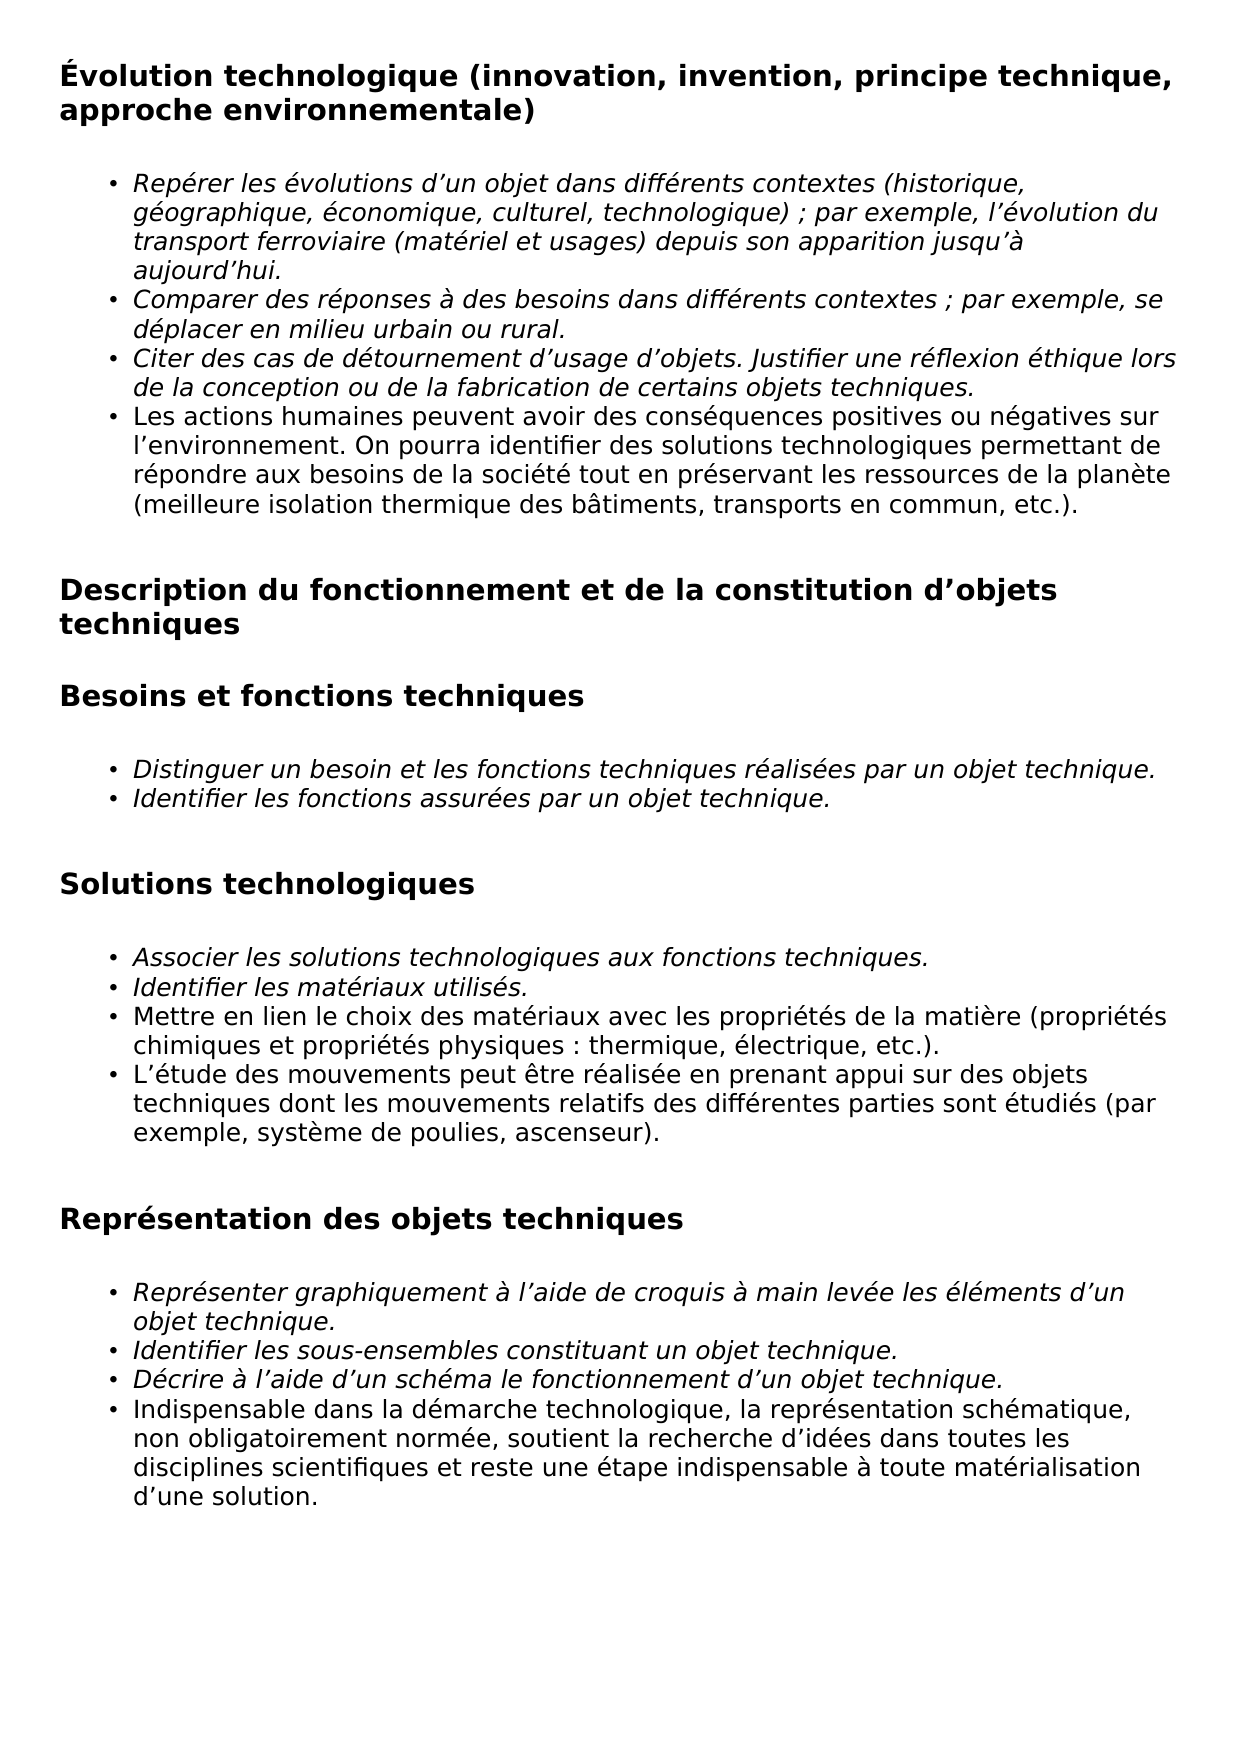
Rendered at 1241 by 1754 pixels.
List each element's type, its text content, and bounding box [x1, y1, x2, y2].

subtitle Solutions technologiques [59, 868, 1181, 902]
list Identifier les matériaux utilisés. [118, 973, 1181, 1002]
list Indispensable dans la démarche technologique, la représentation schématique, non obligatoirement normée, soutient la recherche d’idées dans toutes les disciplines scientifiques et reste une étape indispensable à toute matérialisation d’une solution. [118, 1395, 1181, 1511]
subtitle Évolution technologique (innovation, invention, principe technique, approche environnementale) [59, 59, 1181, 127]
list Identifier les fonctions assurées par un objet technique. [118, 784, 1181, 813]
subtitle Besoins et fonctions techniques [59, 679, 1181, 713]
list Comparer des réponses à des besoins dans différents contextes ; par exemple, se déplacer en milieu urbain ou rural. [118, 286, 1181, 344]
list Repérer les évolutions d’un objet dans différents contextes (historique, géographique, économique, culturel, technologique) ; par exemple, l’évolution du transport ferroviaire (matériel et usages) depuis son apparition jusqu’à aujourd’hui. [118, 169, 1181, 286]
subtitle Description du fonctionnement et de la constitution d’objets techniques [59, 573, 1181, 641]
list Distinguer un besoin et les fonctions techniques réalisées par un objet technique. [118, 755, 1181, 784]
list Citer des cas de détournement d’usage d’objets. Justifier une réflexion éthique lors de la conception ou de la fabrication de certains objets techniques. [118, 344, 1181, 402]
list Mettre en lien le choix des matériaux avec les propriétés de la matière (propriétés chimiques et propriétés physiques : thermique, électrique, etc.). [118, 1002, 1181, 1060]
list Associer les solutions technologiques aux fonctions techniques. [118, 943, 1181, 973]
list Représenter graphiquement à l’aide de croquis à main levée les éléments d’un objet technique. [118, 1278, 1181, 1336]
list Identifier les sous-ensembles constituant un objet technique. [118, 1336, 1181, 1366]
list Décrire à l’aide d’un schéma le fonctionnement d’un objet technique. [118, 1366, 1181, 1395]
subtitle Représentation des objets techniques [59, 1202, 1181, 1236]
list Les actions humaines peuvent avoir des conséquences positives ou négatives sur l’environnement. On pourra identifier des solutions technologiques permettant de répondre aux besoins de la société tout en préservant les ressources de la planète (meilleure isolation thermique des bâtiments, transports en commun, etc.). [118, 402, 1181, 519]
list L’étude des mouvements peut être réalisée en prenant appui sur des objets techniques dont les mouvements relatifs des différentes parties sont étudiés (par exemple, système de poulies, ascenseur). [118, 1060, 1181, 1148]
